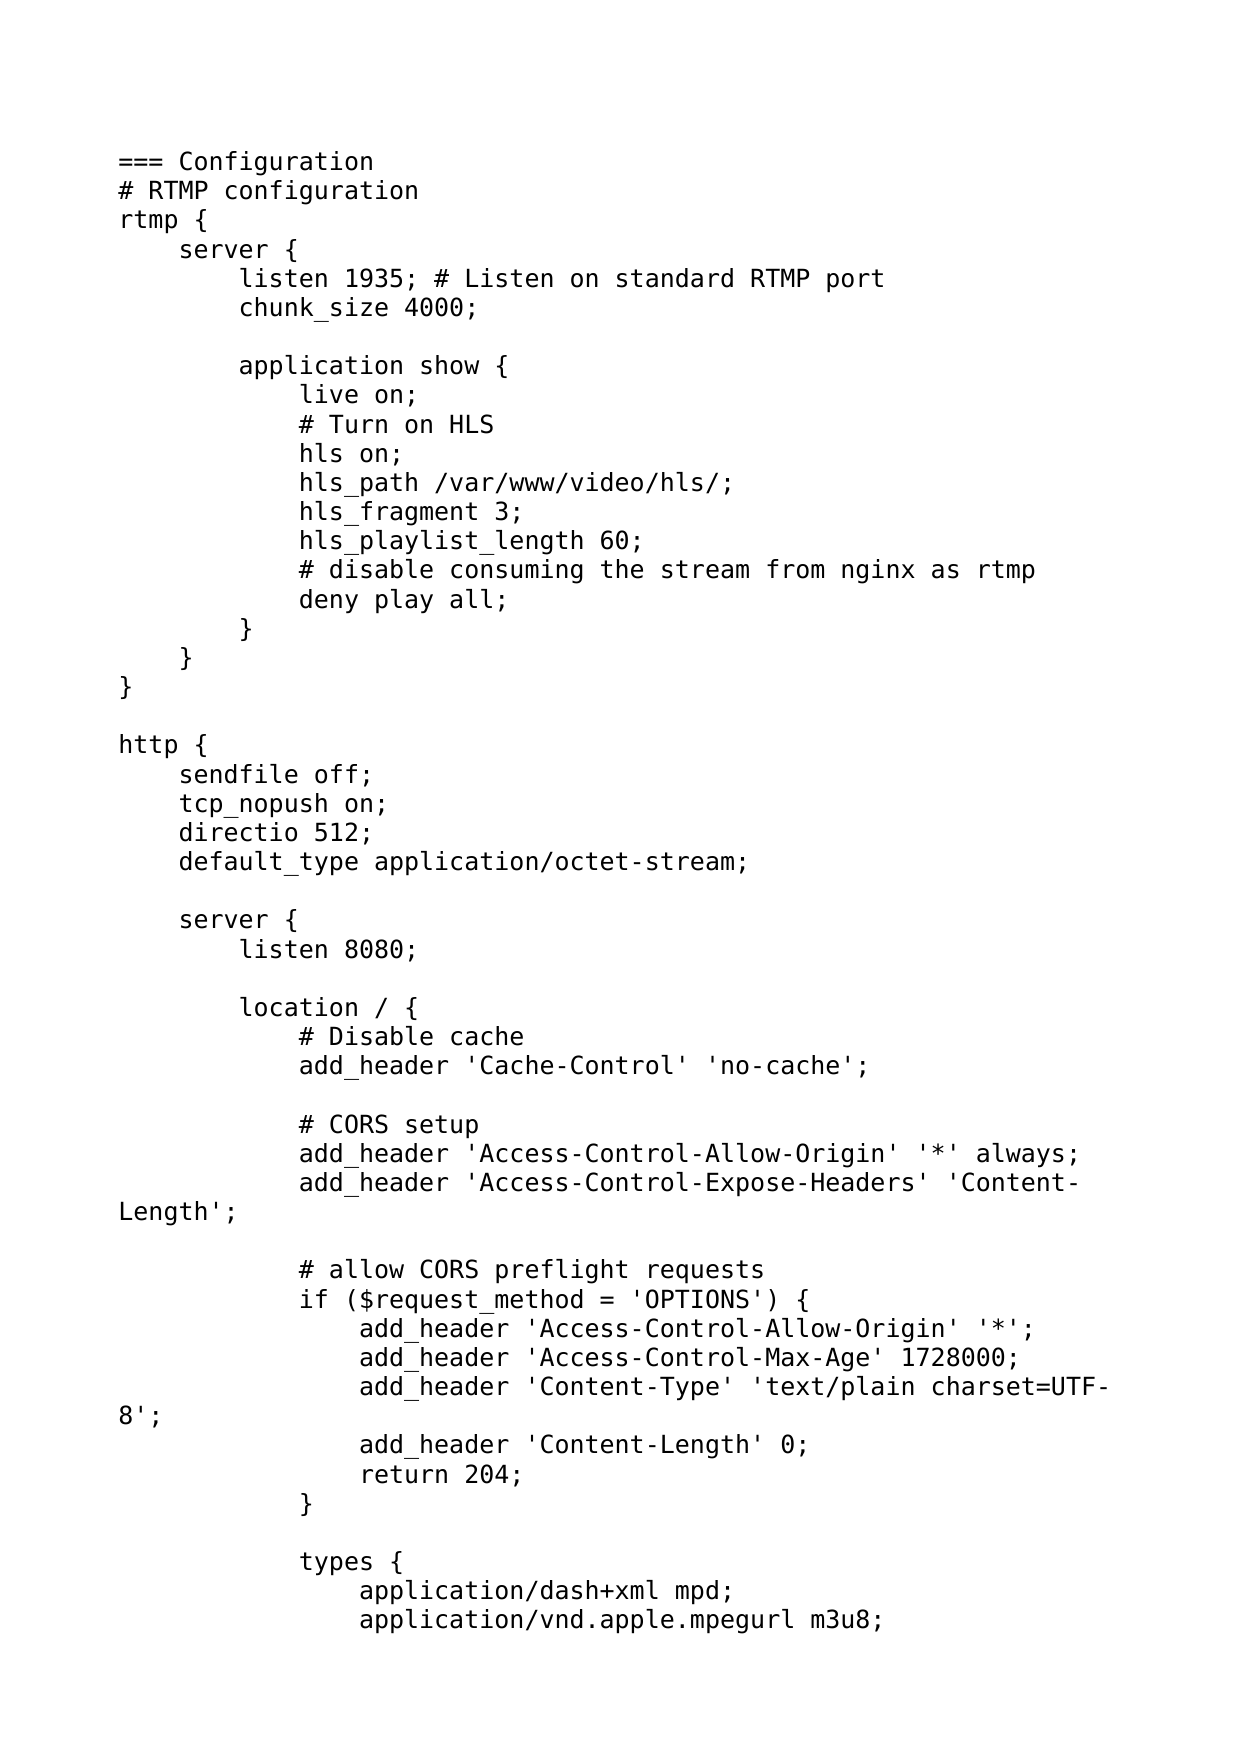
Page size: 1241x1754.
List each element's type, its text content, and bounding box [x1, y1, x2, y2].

text === Configuration # RTMP configuration rtmp { server { listen 1935; # Listen on standard RTMP port chunk_size 4000; application show { live on; # Turn on HLS hls on; hls_path /var/www/video/hls/; hls_fragment 3; hls_playlist_length 60; # disable consuming the stream from nginx as rtmp deny play all; } } } http { sendfile off; tcp_nopush on; directio 512; default_type application/octet-stream; server { listen 8080; location / { # Disable cache add_header 'Cache-Control' 'no-cache'; # CORS setup add_header 'Access-Control-Allow-Origin' '*' always; add_header 'Access-Control-Expose-Headers' 'Content-Length'; # allow CORS preflight requests if ($request_method = 'OPTIONS') { add_header 'Access-Control-Allow-Origin' '*'; add_header 'Access-Control-Max-Age' 1728000; add_header 'Content-Type' 'text/plain charset=UTF-8'; add_header 'Content-Length' 0; return 204; } types { application/dash+xml mpd; application/vnd.apple.mpegurl m3u8; [118, 118, 1122, 1635]
